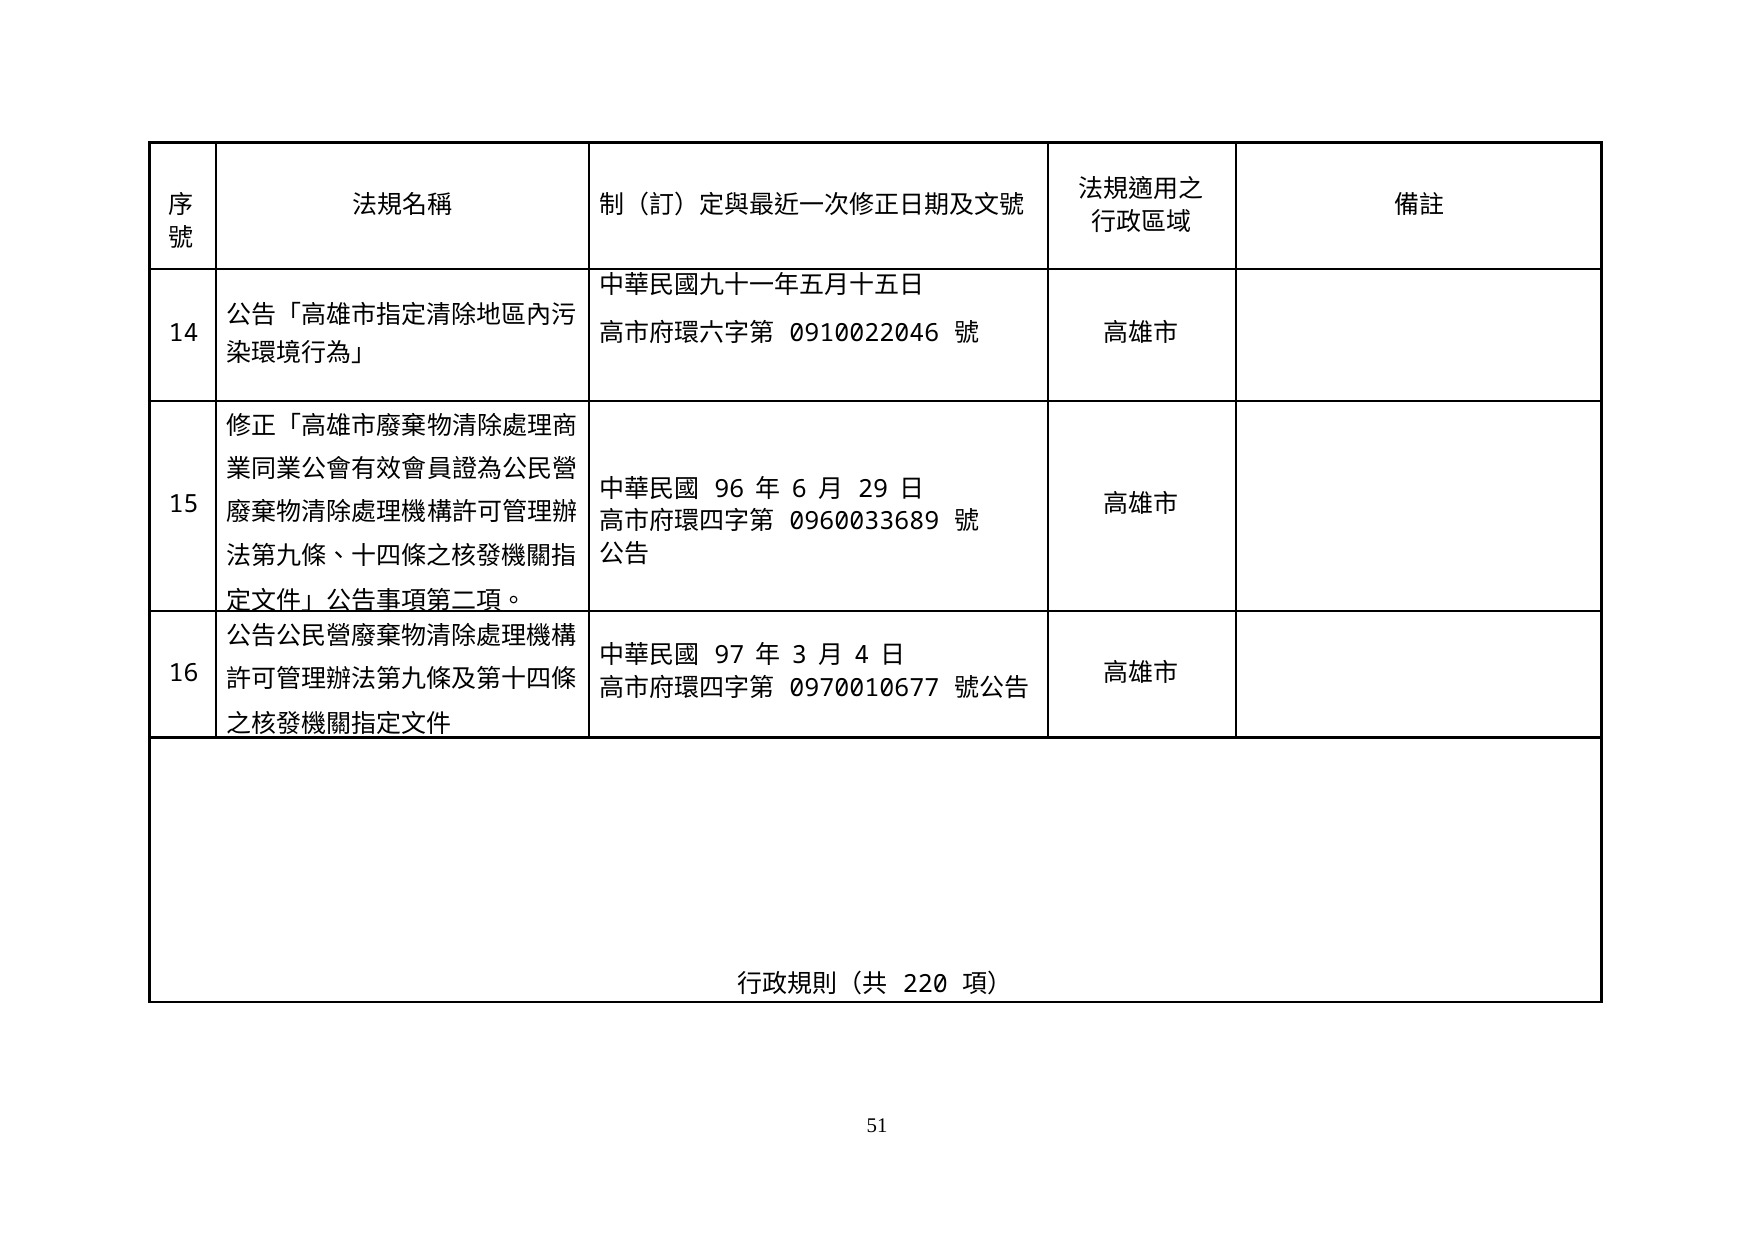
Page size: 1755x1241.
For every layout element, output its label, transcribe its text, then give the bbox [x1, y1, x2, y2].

table_cell 15 [151, 402, 215, 610]
table_cell 中華民國九十一年五月十五日 高市府環六字第 0910022046 號 [590, 270, 1047, 400]
table_cell 公告公民營廢棄物清除處理機構 許可管理辦法第九條及第十四條 之核發機關指定文件 [217, 612, 588, 736]
table_cell 中華民國 97年3月4日 高市府環四字第 0970010677 號公告 [590, 612, 1047, 736]
table_header 法規適用之 行政區域 [1049, 144, 1235, 268]
table_cell [1237, 402, 1600, 610]
table_header 制（訂）定與最近一次修正日期及文號 [590, 144, 1047, 268]
table_cell 公告「高雄市指定清除地區內污 染環境行為」 [217, 270, 588, 400]
table_cell 修正「高雄市廢棄物清除處理商 業同業公會有效會員證為公民營 廢棄物清除處理機構許可管理辦 法第九條、十四條之核發機關指 定文件」公告事項第二項。 [217, 402, 588, 610]
table_cell 高雄市 [1049, 402, 1235, 610]
table_cell 行政規則（共 220 項） [151, 739, 1600, 1001]
table_cell 高雄市 [1049, 270, 1235, 400]
table_cell [1237, 612, 1600, 736]
table_header 備註 [1237, 144, 1600, 268]
table_cell [1237, 270, 1600, 400]
table_cell 16 [151, 612, 215, 736]
table_cell 中華民國 96年6月 29日 高市府環四字第 0960033689 號公告 [590, 402, 1047, 610]
table_header 法規名稱 [217, 144, 588, 268]
table_cell 高雄市 [1049, 612, 1235, 736]
table_header 序 號 [151, 144, 215, 268]
table_cell 14 [151, 270, 215, 400]
